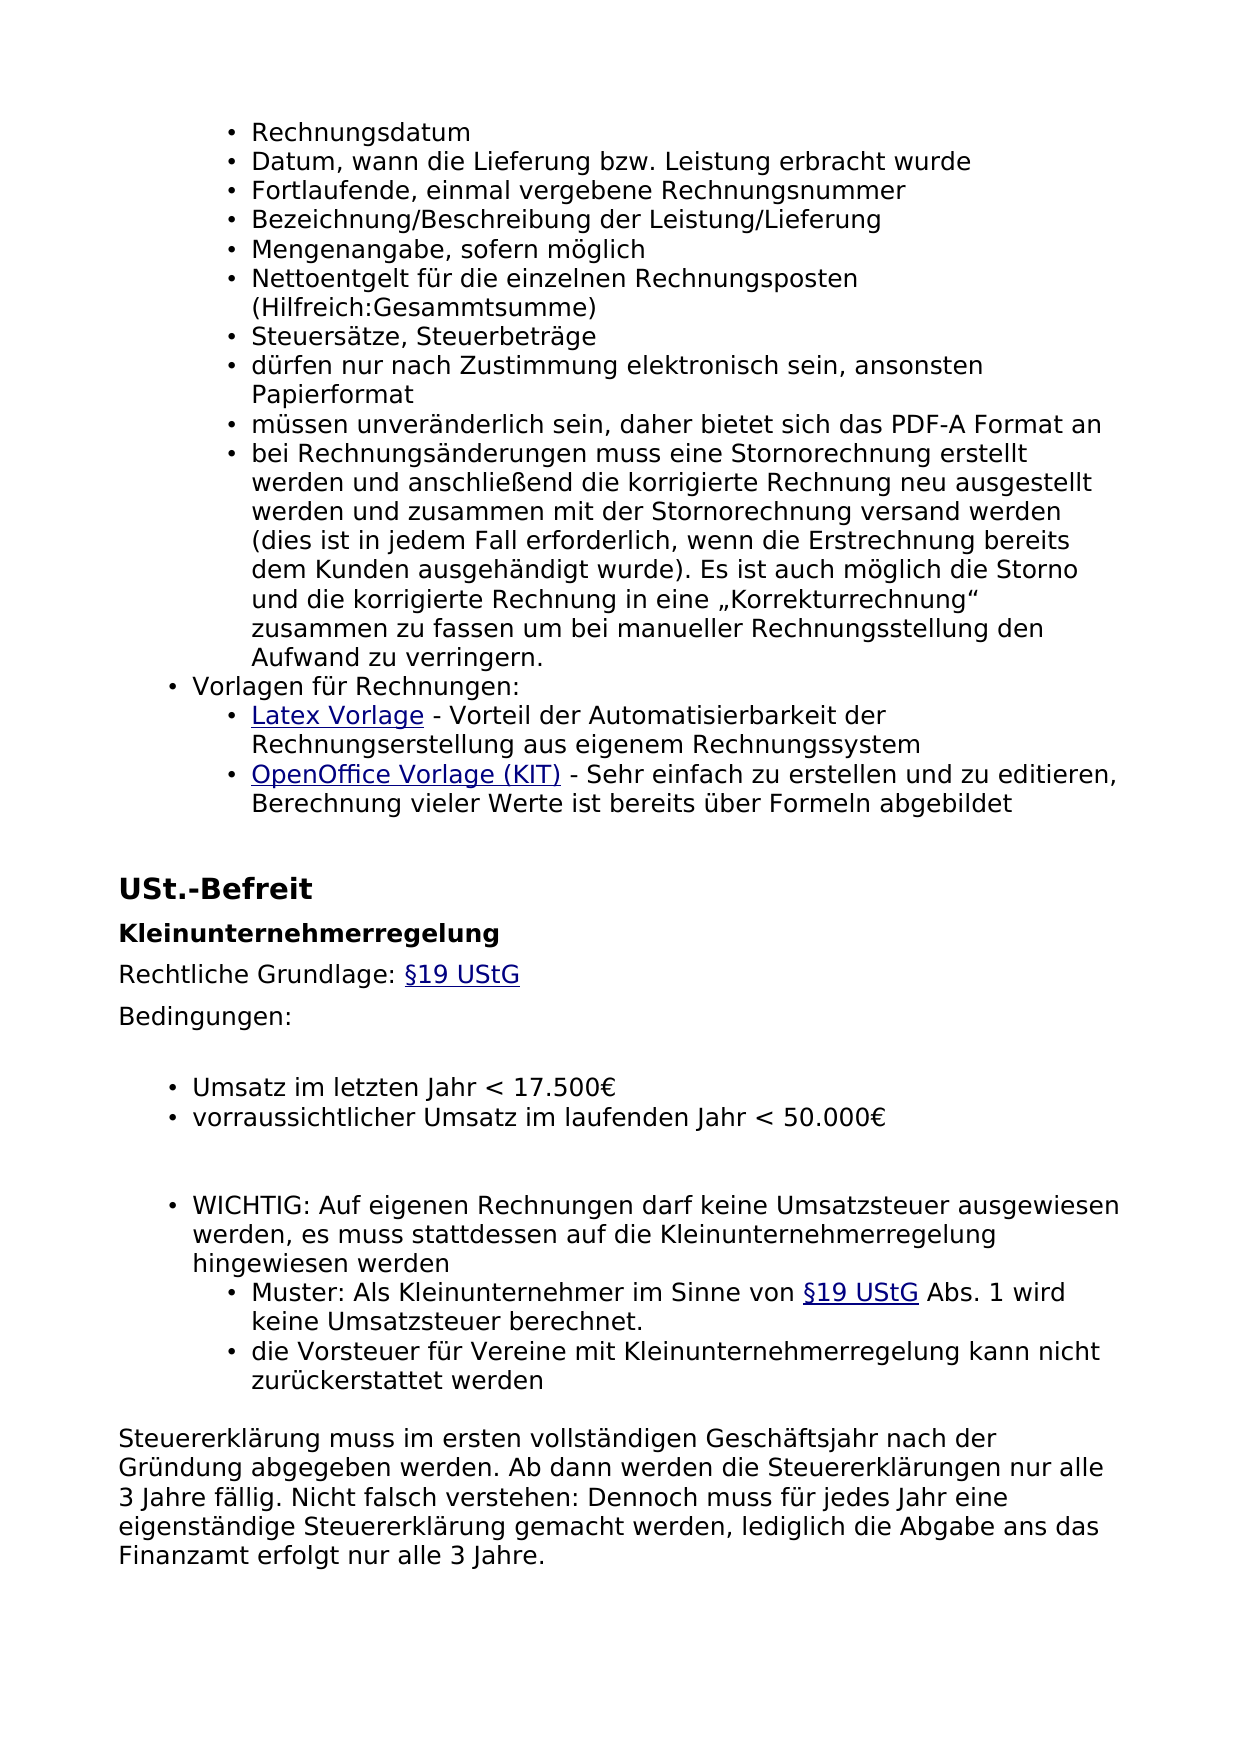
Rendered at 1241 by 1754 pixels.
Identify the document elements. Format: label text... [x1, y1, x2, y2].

text Kleinunternehmerregelung [118, 919, 1122, 948]
list Fortlaufende, einmal vergebene Rechnungsnummer [236, 176, 1122, 206]
list Umsatz im letzten Jahr < 17.500€ [177, 1073, 1122, 1103]
list bei Rechnungsänderungen muss eine Stornorechnung erstellt werden und anschließend die korrigierte Rechnung neu ausgestellt werden und zusammen mit der Stornorechnung versand werden (dies ist in jedem Fall erforderlich, wenn die Erstrechnung bereits dem Kunden ausgehändigt wurde). Es ist auch möglich die Storno und die korrigierte Rechnung in eine „Korrekturrechnung“ zusammen zu fassen um bei manueller Rechnungsstellung den Aufwand zu verringern. [236, 439, 1122, 672]
list Muster: Als Kleinunternehmer im Sinne von §19 UStG Abs. 1 wird keine Umsatzsteuer berechnet. [236, 1278, 1122, 1337]
list vorraussichtlicher Umsatz im laufenden Jahr < 50.000€ [177, 1103, 1122, 1132]
list Vorlagen für Rechnungen: [177, 672, 1122, 701]
list dürfen nur nach Zustimmung elektronisch sein, ansonsten Papierformat [236, 351, 1122, 410]
list Mengenangabe, sofern möglich [236, 235, 1122, 264]
list Nettoentgelt für die einzelnen Rechnungsposten (Hilfreich:Gesammtsumme) [236, 264, 1122, 322]
list OpenOffice Vorlage (KIT) - Sehr einfach zu erstellen und zu editieren, Berechnung vieler Werte ist bereits über Formeln abgebildet [236, 760, 1122, 818]
list Datum, wann die Lieferung bzw. Leistung erbracht wurde [236, 147, 1122, 176]
list Rechnungsdatum [236, 118, 1122, 147]
list Bezeichnung/Beschreibung der Leistung/Lieferung [236, 206, 1122, 235]
list die Vorsteuer für Vereine mit Kleinunternehmerregelung kann nicht zurückerstattet werden [236, 1337, 1122, 1395]
list Steuersätze, Steuerbeträge [236, 322, 1122, 351]
text Bedingungen: [118, 1002, 1122, 1032]
list WICHTIG: Auf eigenen Rechnungen darf keine Umsatzsteuer ausgewiesen werden, es muss stattdessen auf die Kleinunternehmerregelung hingewiesen werden [177, 1191, 1122, 1278]
text Rechtliche Grundlage: §19 UStG [118, 961, 1122, 990]
list Latex Vorlage - Vorteil der Automatisierbarkeit der Rechnungserstellung aus eigenem Rechnungssystem [236, 701, 1122, 760]
subtitle USt.-Befreit [118, 873, 1122, 907]
list müssen unveränderlich sein, daher bietet sich das PDF-A Format an [236, 410, 1122, 439]
text Steuererklärung muss im ersten vollständigen Geschäftsjahr nach der Gründung abgegeben werden. Ab dann werden die Steuererklärungen nur alle 3 Jahre fällig. Nicht falsch verstehen: Dennoch muss für jedes Jahr eine eigenständige Steuererklärung gemacht werden, lediglich die Abgabe ans das Finanzamt erfolgt nur alle 3 Jahre. [118, 1424, 1122, 1570]
